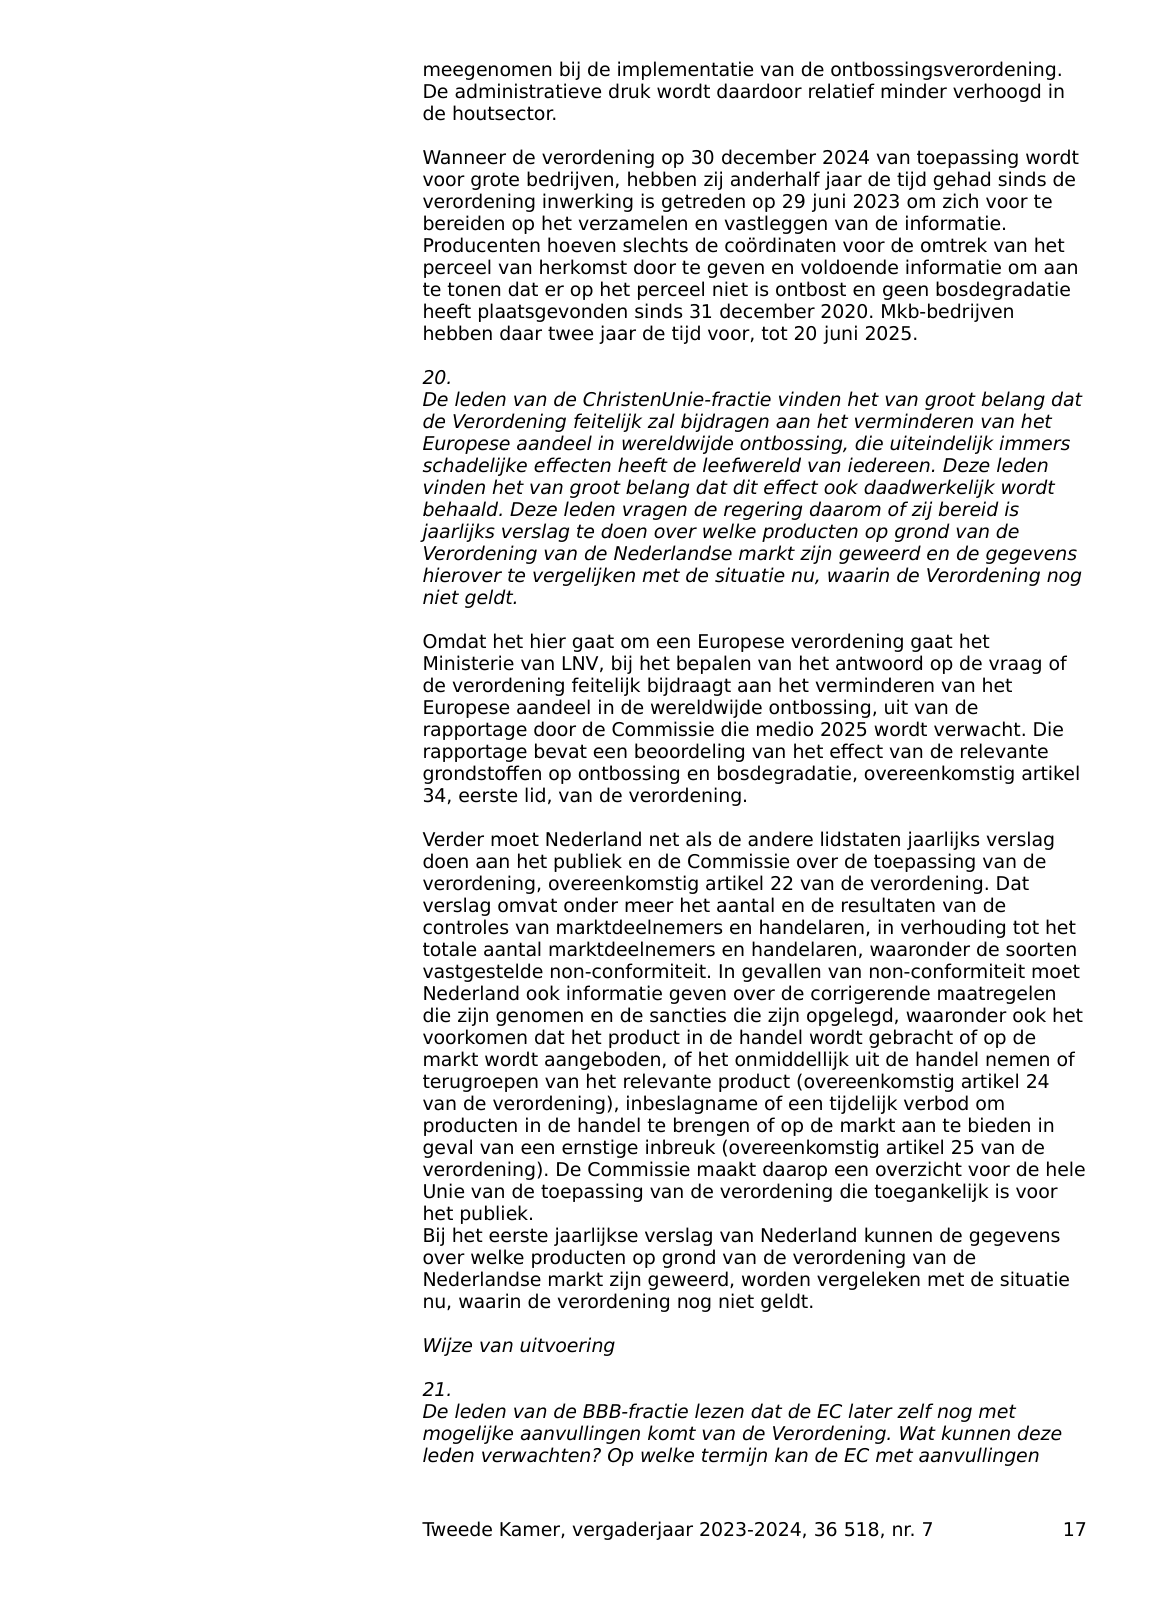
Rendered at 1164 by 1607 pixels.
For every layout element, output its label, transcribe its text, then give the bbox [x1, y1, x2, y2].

text 21. [422, 1379, 1087, 1401]
text De leden van de BBB-fractie lezen dat de EC later zelf nog met mogelijke aanvullingen komt van de Verordening. Wat kunnen deze leden verwachten? Op welke termijn kan de EC met aanvullingen [422, 1401, 1087, 1467]
text Wanneer de verordening op 30 december 2024 van toepassing wordt voor grote bedrijven, hebben zij anderhalf jaar de tijd gehad sinds de verordening inwerking is getreden op 29 juni 2023 om zich voor te bereiden op het verzamelen en vastleggen van de informatie. Producenten hoeven slechts de coördinaten voor de omtrek van het perceel van herkomst door te geven en voldoende informatie om aan te tonen dat er op het perceel niet is ontbost en geen bosdegradatie heeft plaatsgevonden sinds 31 december 2020. Mkb-bedrijven hebben daar twee jaar de tijd voor, tot 20 juni 2025. [422, 147, 1087, 345]
text Verder moet Nederland net als de andere lidstaten jaarlijks verslag doen aan het publiek en de Commissie over de toepassing van de verordening, overeenkomstig artikel 22 van de verordening. Dat verslag omvat onder meer het aantal en de resultaten van de controles van marktdeelnemers en handelaren, in verhouding tot het totale aantal marktdeelnemers en handelaren, waaronder de soorten vastgestelde non-conformiteit. In gevallen van non-conformiteit moet Nederland ook informatie geven over de corrigerende maatregelen die zijn genomen en de sancties die zijn opgelegd, waaronder ook het voorkomen dat het product in de handel wordt gebracht of op de markt wordt aangeboden, of het onmiddellijk uit de handel nemen of terugroepen van het relevante product (overeenkomstig artikel 24 van de verordening), inbeslagname of een tijdelijk verbod om producten in de handel te brengen of op de markt aan te bieden in geval van een ernstige inbreuk (overeenkomstig artikel 25 van de verordening). De Commissie maakt daarop een overzicht voor de hele Unie van de toepassing van de verordening die toegankelijk is voor het publiek. [422, 829, 1087, 1225]
text Omdat het hier gaat om een Europese verordening gaat het Ministerie van LNV, bij het bepalen van het antwoord op de vraag of de verordening feitelijk bijdraagt aan het verminderen van het Europese aandeel in de wereldwijde ontbossing, uit van de rapportage door de Commissie die medio 2025 wordt verwacht. Die rapportage bevat een beoordeling van het effect van de relevante grondstoffen op ontbossing en bosdegradatie, overeenkomstig artikel 34, eerste lid, van de verordening. [422, 631, 1087, 807]
text 20. [422, 367, 1087, 389]
subtitle Wijze van uitvoering [422, 1335, 1087, 1357]
text De leden van de ChristenUnie-fractie vinden het van groot belang dat de Verordening feitelijk zal bijdragen aan het verminderen van het Europese aandeel in wereldwijde ontbossing, die uiteindelijk immers schadelijke effecten heeft de leefwereld van iedereen. Deze leden vinden het van groot belang dat dit effect ook daadwerkelijk wordt behaald. Deze leden vragen de regering daarom of zij bereid is jaarlijks verslag te doen over welke producten op grond van de Verordening van de Nederlandse markt zijn geweerd en de gegevens hierover te vergelijken met de situatie nu, waarin de Verordening nog niet geldt. [422, 389, 1087, 609]
text meegenomen bij de implementatie van de ontbossingsverordening. De administratieve druk wordt daardoor relatief minder verhoogd in de houtsector. [422, 59, 1087, 125]
text Bij het eerste jaarlijkse verslag van Nederland kunnen de gegevens over welke producten op grond van de verordening van de Nederlandse markt zijn geweerd, worden vergeleken met de situatie nu, waarin de verordening nog niet geldt. [422, 1225, 1087, 1313]
